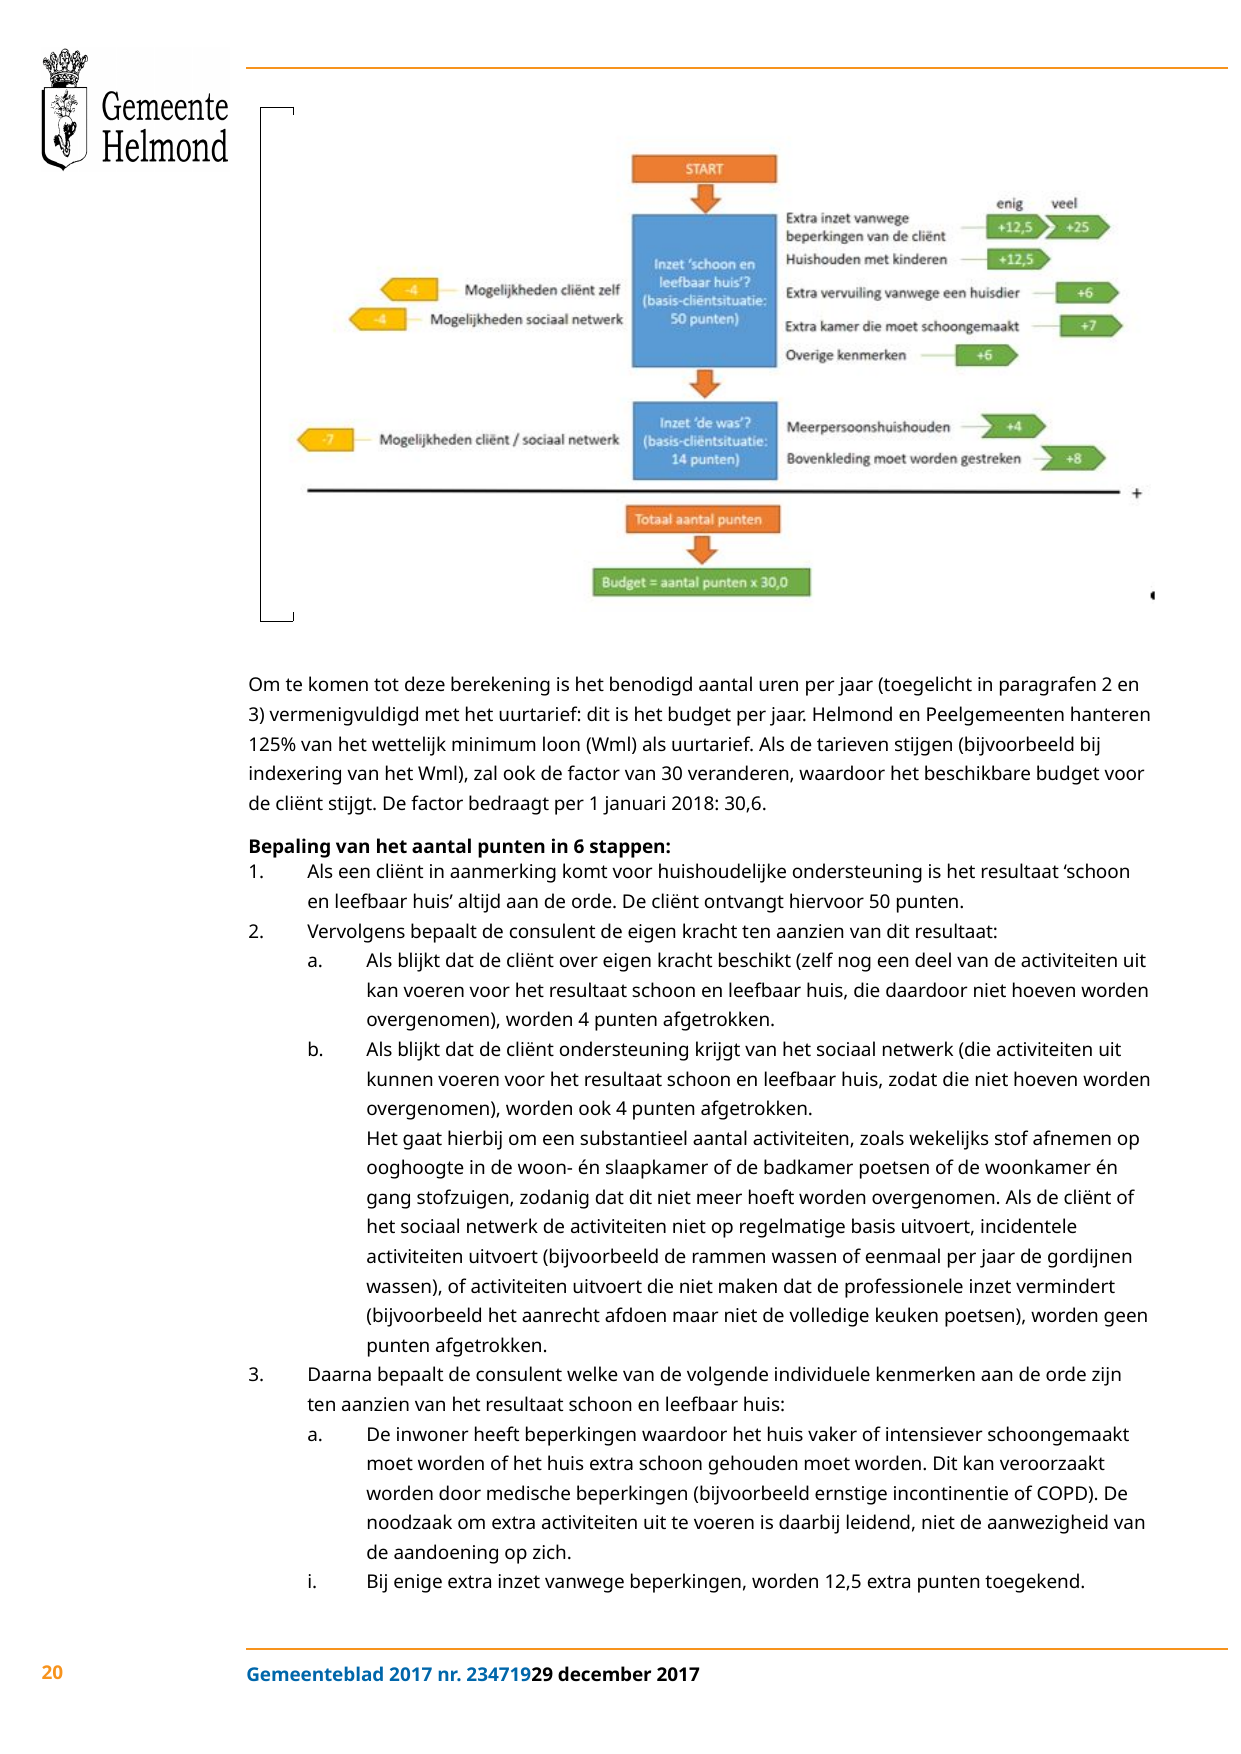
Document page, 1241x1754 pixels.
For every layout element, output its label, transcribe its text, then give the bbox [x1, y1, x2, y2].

text Om te komen tot deze berekening is het benodigd aantal uren per jaar (toegelicht in paragrafen 2 en 3) vermenigvuldigd met het uurtarief: dit is het budget per jaar. Helmond en Peelgemeenten hanteren 125% van het wettelijk minimum loon (Wml) als uurtarief. Als de tarieven stijgen (bijvoorbeeld bij indexering van het Wml), zal ook de factor van 30 veranderen, waardoor het beschikbare budget voor de cliënt stijgt. De factor bedraagt per 1 januari 2018: 30,6. [248, 672, 1152, 816]
list Bij enige extra inzet vanwege beperkingen, worden 12,5 extra punten toegekend. [307, 1569, 1152, 1594]
list Als een cliënt in aanmerking komt voor huishoudelijke ondersteuning is het resultaat ‘schoon en leefbaar huis’ altijd aan de orde. De cliënt ontvangt hiervoor 50 punten. [248, 859, 1152, 914]
picture [41, 47, 231, 172]
list Als blijkt dat de cliënt over eigen kracht beschikt (zelf nog een deel van de activiteiten uit kan voeren voor het resultaat schoon en leefbaar huis, die daardoor niet hoeven worden overgenomen), worden 4 punten afgetrokken. [307, 947, 1152, 1032]
list Vervolgens bepaalt de consulent de eigen kracht ten aanzien van dit resultaat: [248, 918, 1152, 944]
list De inwoner heeft beperkingen waardoor het huis vaker of intensiever schoongemaakt moet worden of het huis extra schoon gehouden moet worden. Dit kan veroorzaakt worden door medische beperkingen (bijvoorbeeld ernstige incontinentie of COPD). De noodzaak om extra activiteiten uit te voeren is daarbij leidend, niet de aanwezigheid van de aandoening op zich. [307, 1421, 1152, 1565]
picture [268, 115, 1155, 612]
list Het gaat hierbij om een substantieel aantal activiteiten, zoals wekelijks stof afnemen op ooghoogte in de woon- én slaapkamer of de badkamer poetsen of de woonkamer én gang stofzuigen, zodanig dat dit niet meer hoeft worden overgenomen. Als de cliënt of het sociaal netwerk de activiteiten niet op regelmatige basis uitvoert, incidentele activiteiten uitvoert (bijvoorbeeld de rammen wassen of eenmaal per jaar de gordijnen wassen), of activiteiten uitvoert die niet maken dat de professionele inzet vermindert (bijvoorbeeld het aanrecht afdoen maar niet de volledige keuken poetsen), worden geen punten afgetrokken. [307, 1125, 1152, 1358]
text Bepaling van het aantal punten in 6 stappen: [248, 833, 1152, 859]
list Als blijkt dat de cliënt ondersteuning krijgt van het sociaal netwerk (die activiteiten uit kunnen voeren voor het resultaat schoon en leefbaar huis, zodat die niet hoeven worden overgenomen), worden ook 4 punten afgetrokken. [307, 1036, 1152, 1121]
list Daarna bepaalt de consulent welke van de volgende individuele kenmerken aan de orde zijn ten aanzien van het resultaat schoon en leefbaar huis: [248, 1362, 1152, 1417]
